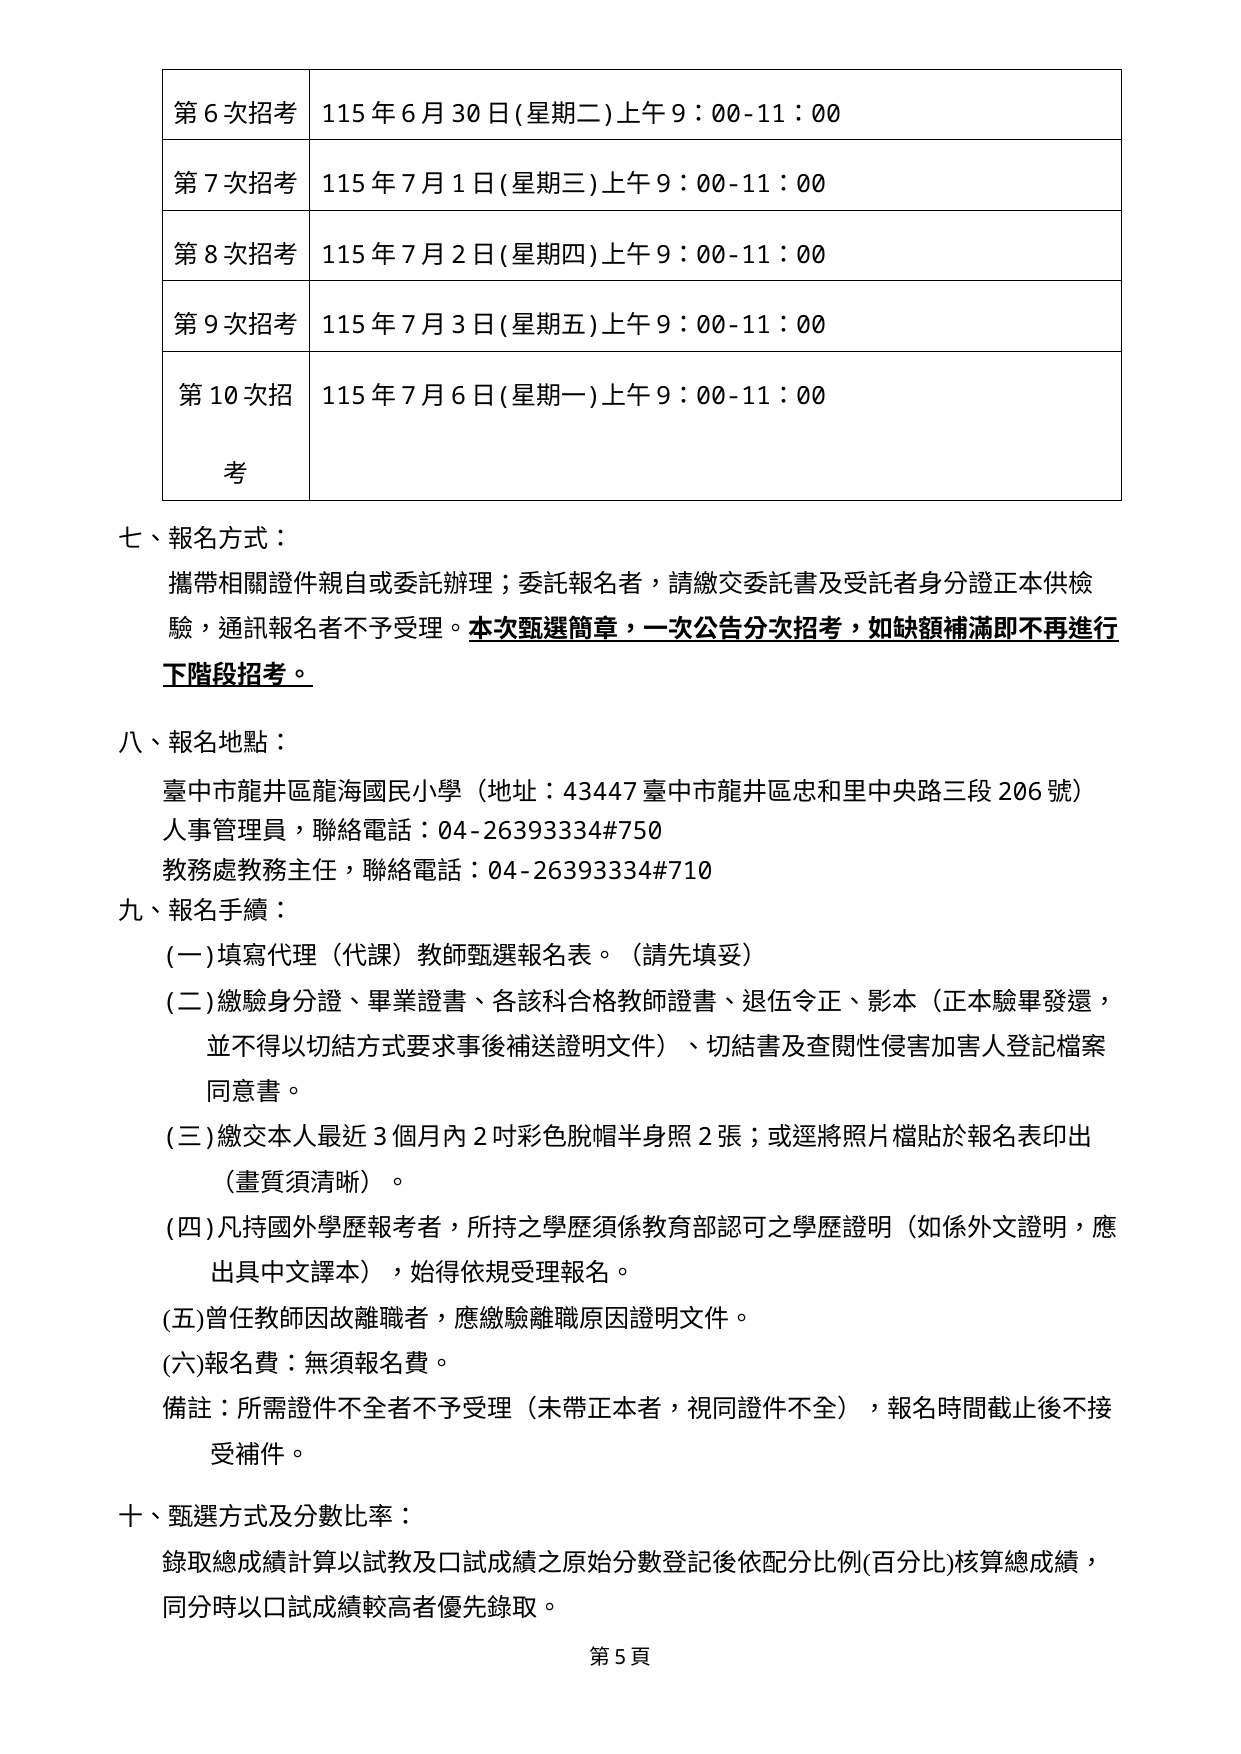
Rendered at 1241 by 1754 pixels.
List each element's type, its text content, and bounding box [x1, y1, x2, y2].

text (三)繳交本人最近3個月內2吋彩色脫帽半身照2張；或逕將照片檔貼於報名表印出（畫質須清晰）。 [162, 1117, 1122, 1198]
text (二)繳驗身分證、畢業證書、各該科合格教師證書、退伍令正、影本（正本驗畢發還，並不得以切結方式要求事後補送證明文件）、切結書及查閱性侵害加害人登記檔案同意書。 [162, 981, 1122, 1108]
table_cell 第6次招考 [163, 70, 309, 139]
text (一)填寫代理（代課）教師甄選報名表。（請先填妥） [162, 936, 1122, 972]
table_cell 115年7月6日(星期一)上午9：00-11：00 [310, 352, 1121, 500]
table_cell 115年6月30日(星期二)上午9：00-11：00 [310, 70, 1121, 139]
text 攜帶相關證件親自或委託辦理；委託報名者，請繳交委託書及受託者身分證正本供檢 [162, 563, 1122, 600]
text 人事管理員，聯絡電話：04-26393334#750 [162, 811, 1122, 847]
text 教務處教務主任，聯絡電話：04-26393334#710 [162, 851, 1122, 887]
text (四)凡持國外學歷報考者，所持之學歷須係教育部認可之學歷證明（如係外文證明，應 出具中文譯本），始得依規受理報名。 [162, 1207, 1122, 1289]
table_cell 115年7月3日(星期五)上午9：00-11：00 [310, 281, 1121, 351]
text 九、報名手續： [118, 890, 1122, 927]
text 備註：所需證件不全者不予受理（未帶正本者，視同證件不全），報名時間截止後不接受補件。 [162, 1389, 1122, 1470]
text 臺中市龍井區龍海國民小學（地址：43447臺中市龍井區忠和里中央路三段206號） [162, 771, 1122, 807]
table_cell 第10次招考 [163, 352, 309, 500]
text (六)報名費：無須報名費。 [162, 1343, 1122, 1380]
table_cell 115年7月1日(星期三)上午9：00-11：00 [310, 140, 1121, 210]
text 驗，通訊報名者不予受理。本次甄選簡章，一次公告分次招考，如缺額補滿即不再進行下階段招考。 [162, 609, 1122, 690]
text 十、甄選方式及分數比率： [118, 1497, 1122, 1533]
text (五)曾任教師因故離職者，應繳驗離職原因證明文件。 [162, 1298, 1122, 1334]
text 八、報名地點： [118, 699, 1122, 762]
text 七、報名方式： [118, 518, 1122, 554]
table_cell 115年7月2日(星期四)上午9：00-11：00 [310, 211, 1121, 280]
table_cell 第8次招考 [163, 211, 309, 280]
table_cell 第7次招考 [163, 140, 309, 210]
text 錄取總成績計算以試教及口試成績之原始分數登記後依配分比例(百分比)核算總成績，同分時以口試成績較高者優先錄取。 [162, 1542, 1122, 1623]
table_cell 第9次招考 [163, 281, 309, 351]
